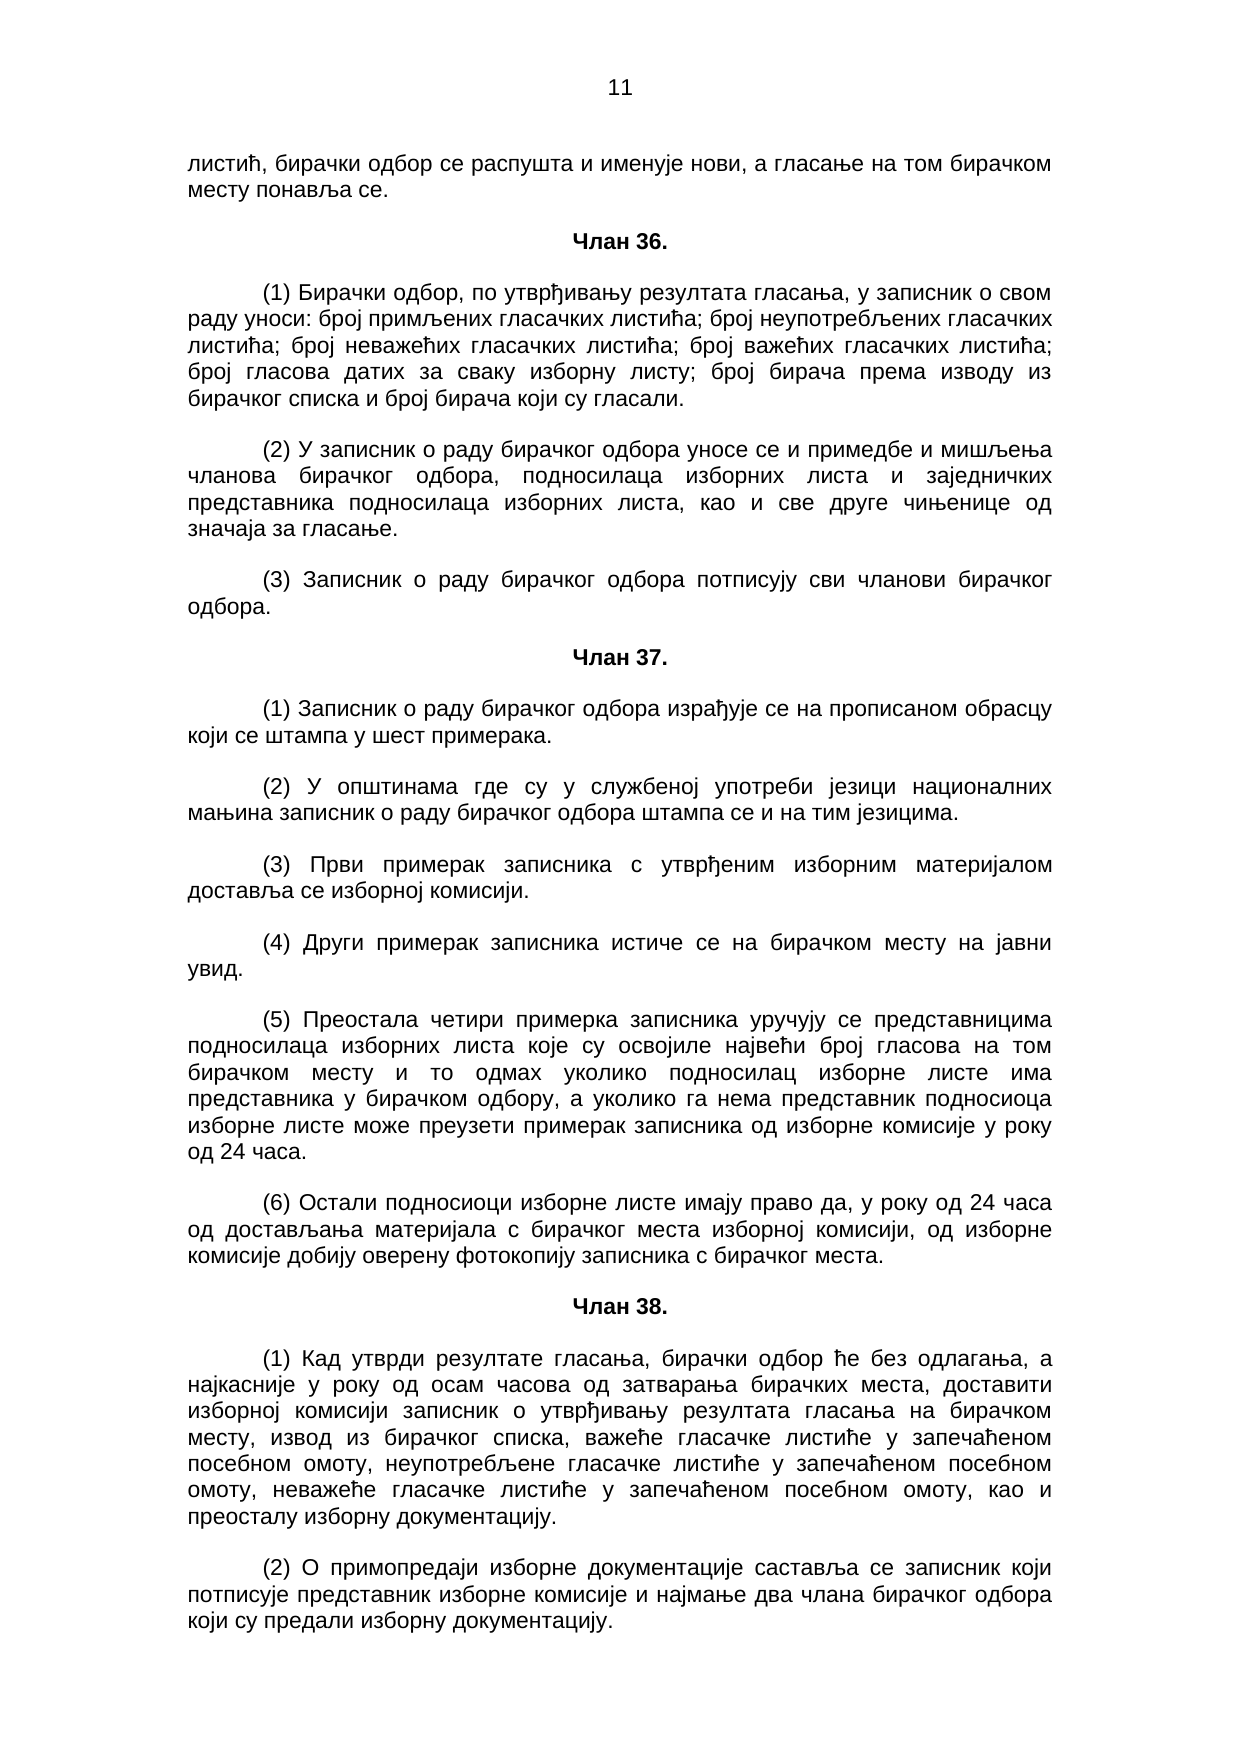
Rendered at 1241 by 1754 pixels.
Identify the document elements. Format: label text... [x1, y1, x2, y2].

text (2) У општинама где су у службеној употреби језици националних мањина записник о раду бирачког одбора штампа се и на тим језицима. [187, 773, 1053, 826]
text (1) Записник о раду бирачког одбора израђује се на прописаном обрасцу који се штампа у шест примерака. [187, 695, 1053, 748]
text (3) Први примерак записника с утврђеним изборним материјалом доставља се изборној комисији. [187, 851, 1053, 903]
text (1) Кад утврди резултате гласања, бирачки одбор ће без одлагања, а најкасније у року од осам часова од затварања бирачких места, доставити изборној комисији записник о утврђивању резултата гласања на бирачком месту, извод из бирачког списка, важеће гласачке листиће у запечаћеном посебном омоту, неупотребљене гласачке листиће у запечаћеном посебном омоту, неважеће гласачке листиће у запечаћеном посебном омоту, као и преосталу изборну документацију. [187, 1345, 1053, 1529]
text (5) Преостала четири примерка записника уручују се представницима подносилаца изборних листа које су освојиле највећи број гласова на том бирачком месту и то одмах уколико подносилац изборне листе има представника у бирачком одбору, а уколико га нема представник подносиоца изборне листе може преузети примерак записника од изборне комисије у року од 24 часа. [187, 1006, 1053, 1164]
text Члан 37. [187, 644, 1053, 670]
text Члан 38. [187, 1293, 1053, 1320]
text (4) Други примерак записника истиче се на бирачком месту на јавни увид. [187, 928, 1053, 981]
text Члан 36. [187, 228, 1053, 254]
text листић, бирачки одбор се распушта и именује нови, а гласање на том бирачком месту понавља се. [187, 150, 1053, 203]
text (2) О примопредаји изборне документације саставља се записник који потписује представник изборне комисије и најмање два члана бирачког одбора који су предали изборну документацију. [187, 1554, 1053, 1633]
text (2) У записник о раду бирачког одбора уносе се и примедбе и мишљења чланова бирачког одбора, подносилаца изборних листа и заједничких представника подносилаца изборних листа, као и све друге чињенице од значаја за гласање. [187, 436, 1053, 541]
text (3) Записник о раду бирачког одбора потписују сви чланови бирачког одбора. [187, 566, 1053, 619]
text (1) Бирачки одбор, по утврђивању резултата гласања, у записник о свом раду уноси: број примљених гласачких листића; број неупотребљених гласачких листића; број неважећих гласачких листића; број важећих гласачких листића; број гласова датих за сваку изборну листу; број бирача према изводу из бирачког списка и број бирача који су гласали. [187, 279, 1053, 411]
text (6) Остали подносиоци изборне листе имају право да, у року од 24 часа од достављања материјала с бирачког места изборној комисији, од изборне комисије добију оверену фотокопију записника с бирачког места. [187, 1189, 1053, 1268]
